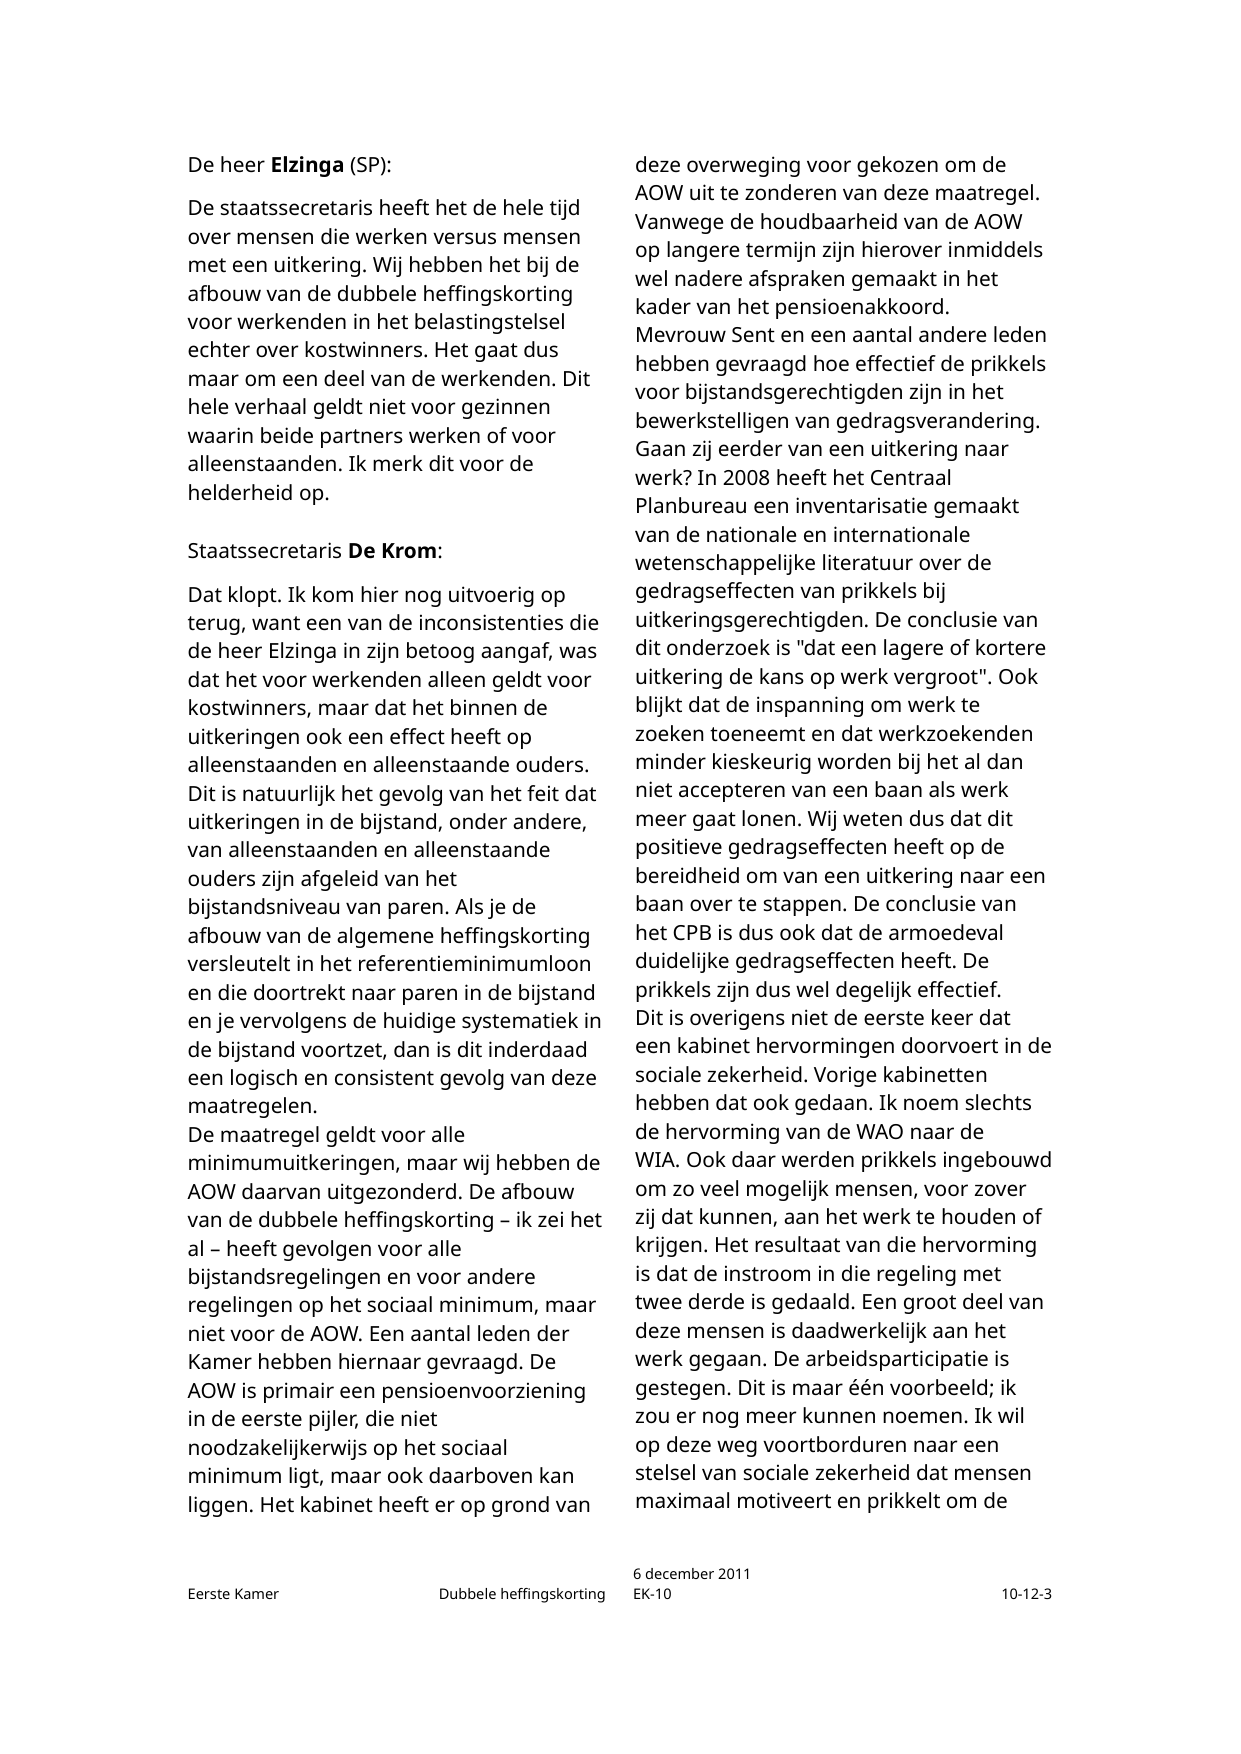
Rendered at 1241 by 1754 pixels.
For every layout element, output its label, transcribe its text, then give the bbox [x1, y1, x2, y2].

text Staatssecretaris De Krom: [187, 536, 605, 565]
text Mevrouw Sent en een aantal andere leden hebben gevraagd hoe effectief de prikkels voor bijstandsgerechtigden zijn in het bewerkstelligen van gedragsverandering. Gaan zij eerder van een uitkering naar werk? In 2008 heeft het Centraal Planbureau een inventarisatie gemaakt van de nationale en internationale wetenschappelijke literatuur over de gedragseffecten van prikkels bij uitkeringsgerechtigden. De conclusie van dit onderzoek is "dat een lagere of kortere uitkering de kans op werk vergroot". Ook blijkt dat de inspanning om werk te zoeken toeneemt en dat werkzoekenden minder kieskeurig worden bij het al dan niet accepteren van een baan als werk meer gaat lonen. Wij weten dus dat dit positieve gedragseffecten heeft op de bereidheid om van een uitkering naar een baan over te stappen. De conclusie van het CPB is dus ook dat de armoedeval duidelijke gedragseffecten heeft. De prikkels zijn dus wel degelijk effectief. [635, 321, 1053, 1003]
text Dat klopt. Ik kom hier nog uitvoerig op terug, want een van de inconsistenties die de heer Elzinga in zijn betoog aangaf, was dat het voor werkenden alleen geldt voor kostwinners, maar dat het binnen de uitkeringen ook een effect heeft op alleenstaanden en alleenstaande ouders. Dit is natuurlijk het gevolg van het feit dat uitkeringen in de bijstand, onder andere, van alleenstaanden en alleenstaande ouders zijn afgeleid van het bijstandsniveau van paren. Als je de afbouw van de algemene heffingskorting versleutelt in het referentieminimumloon en die doortrekt naar paren in de bijstand en je vervolgens de huidige systematiek in de bijstand voortzet, dan is dit inderdaad een logisch en consistent gevolg van deze maatregelen. [187, 580, 605, 1120]
text Dit is overigens niet de eerste keer dat een kabinet hervormingen doorvoert in de sociale zekerheid. Vorige kabinetten hebben dat ook gedaan. Ik noem slechts de hervorming van de WAO naar de WIA. Ook daar werden prikkels ingebouwd om zo veel mogelijk mensen, voor zover zij dat kunnen, aan het werk te houden of krijgen. Het resultaat van die hervorming is dat de instroom in die regeling met twee derde is gedaald. Een groot deel van deze mensen is daadwerkelijk aan het werk gegaan. De arbeidsparticipatie is gestegen. Dit is maar één voorbeeld; ik zou er nog meer kunnen noemen. Ik wil op deze weg voortborduren naar een stelsel van sociale zekerheid dat mensen maximaal motiveert en prikkelt om de [635, 1003, 1053, 1515]
text De maatregel geldt voor alle minimumuitkeringen, maar wij hebben de AOW daarvan uitgezonderd. De afbouw van de dubbele heffingskorting – ik zei het al – heeft gevolgen voor alle bijstandsregelingen en voor andere regelingen op het sociaal minimum, maar niet voor de AOW. Een aantal leden der Kamer hebben hiernaar gevraagd. De AOW is primair een pensioenvoorziening in de eerste pijler, die niet noodzakelijkerwijs op het sociaal minimum ligt, maar ook daarboven kan liggen. Het kabinet heeft er op grond van [187, 1120, 605, 1518]
text deze overweging voor gekozen om de AOW uit te zonderen van deze maatregel. Vanwege de houdbaarheid van de AOW op langere termijn zijn hierover inmiddels wel nadere afspraken gemaakt in het kader van het pensioenakkoord. [635, 150, 1053, 321]
text De staatssecretaris heeft het de hele tijd over mensen die werken versus mensen met een uitkering. Wij hebben het bij de afbouw van de dubbele heffingskorting voor werkenden in het belastingstelsel echter over kostwinners. Het gaat dus maar om een deel van de werkenden. Dit hele verhaal geldt niet voor gezinnen waarin beide partners werken of voor alleenstaanden. Ik merk dit voor de helderheid op. [187, 193, 605, 506]
text De heer Elzinga (SP): [187, 150, 605, 178]
